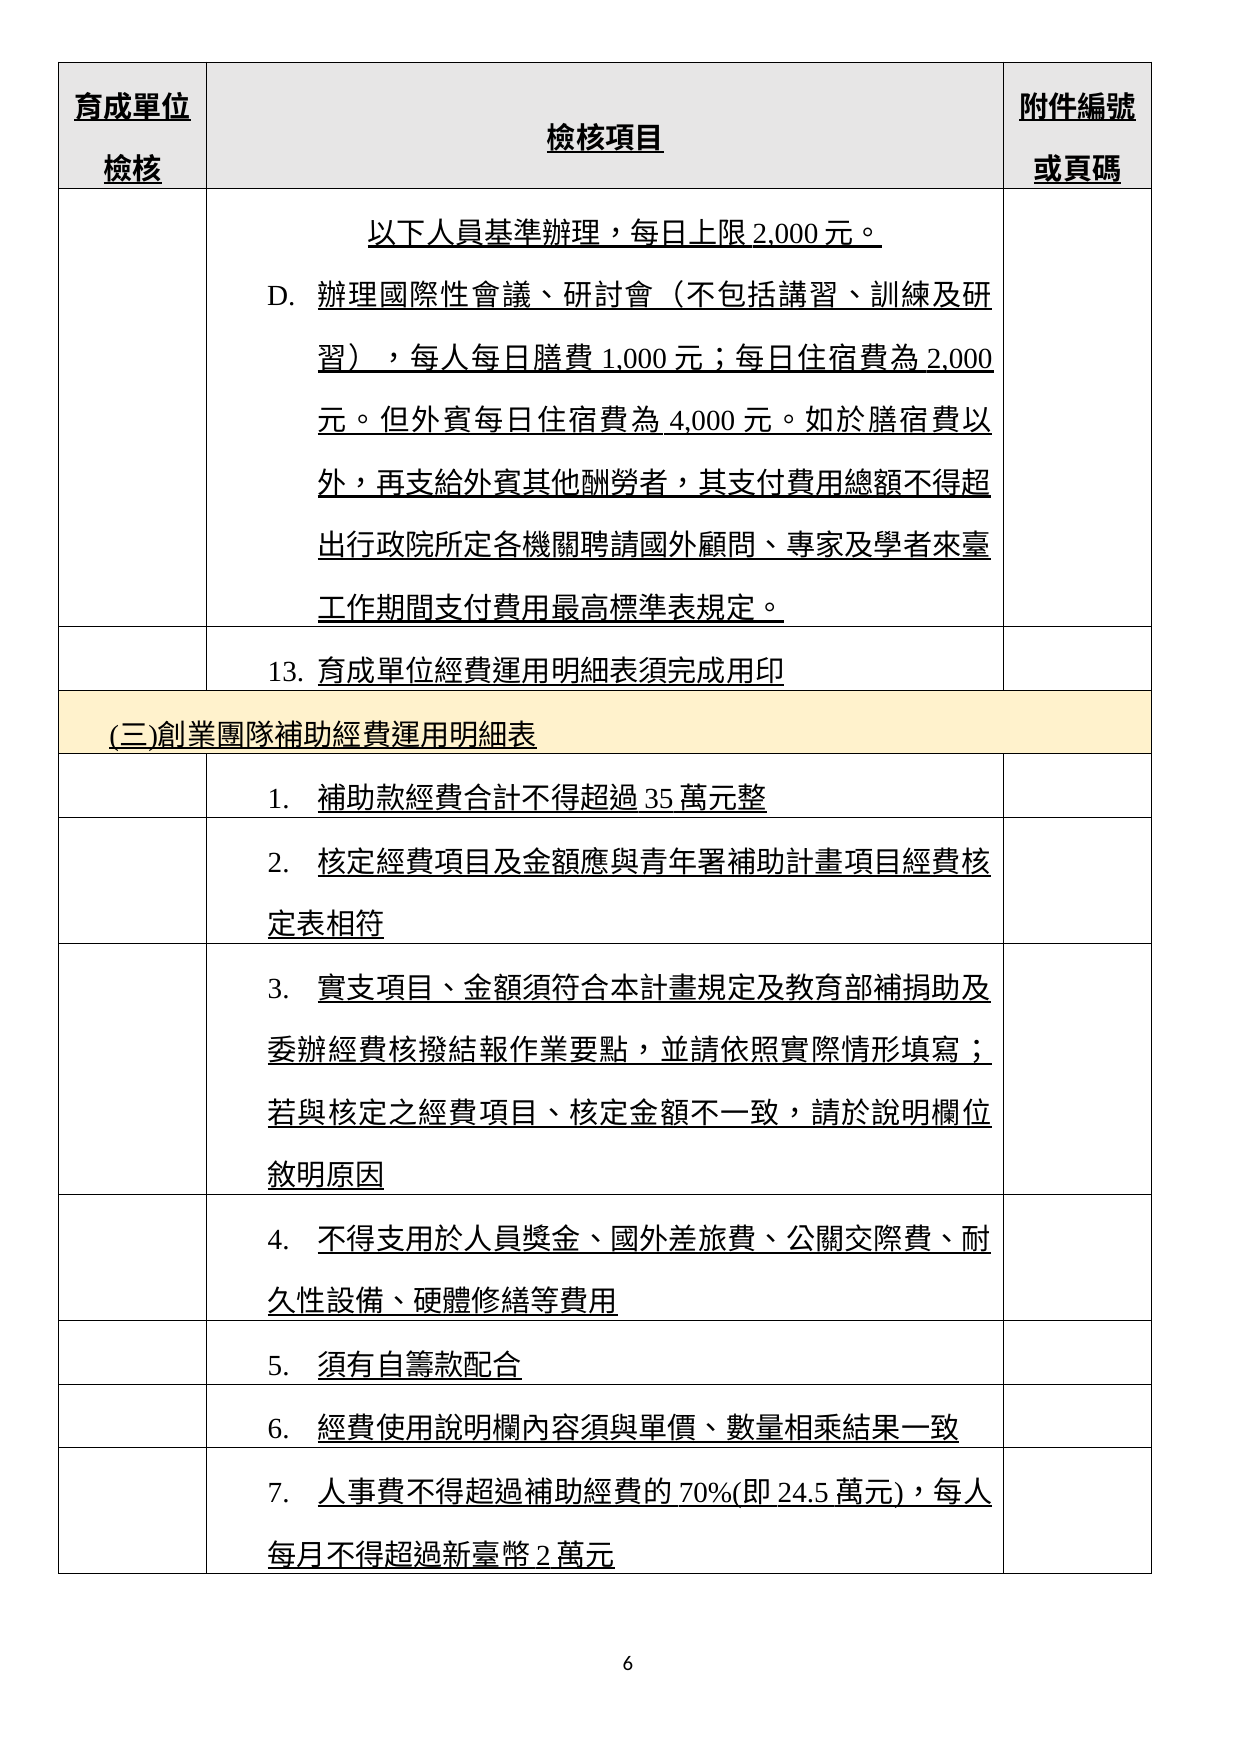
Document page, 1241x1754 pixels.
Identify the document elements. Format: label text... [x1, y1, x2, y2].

table_cell [59, 1321, 206, 1383]
table_cell [59, 1448, 206, 1573]
table_header 育成單位 檢核 [59, 63, 206, 188]
table_cell [59, 189, 206, 626]
table_cell 實支項目、金額須符合本計畫規定及教育部補捐助及委辦經費核撥結報作業要點，並請依照實際情形填寫；若與核定之經費項目、核定金額不一致，請於說明欄位敘明原因 [207, 944, 1003, 1194]
table_cell [1004, 1321, 1151, 1383]
table_cell [1004, 189, 1151, 626]
table_cell [59, 1385, 206, 1447]
table_cell [1004, 1195, 1151, 1320]
table_cell [1004, 627, 1151, 690]
table_cell [59, 818, 206, 943]
table_cell [59, 627, 206, 690]
table_cell [59, 1195, 206, 1320]
table_cell 經費使用說明欄內容須與單價、數量相乘結果一致 [207, 1385, 1003, 1447]
table_cell [1004, 1385, 1151, 1447]
table_cell 不得支用於人員獎金、國外差旅費、公關交際費、耐久性設備、硬體修繕等費用 [207, 1195, 1003, 1320]
table_header 附件編號 或頁碼 [1004, 63, 1151, 188]
table_cell [1004, 754, 1151, 817]
table_cell 人事費不得超過補助經費的70%(即24.5萬元)，每人每月不得超過新臺幣2萬元 [207, 1448, 1003, 1573]
table_cell 膳宿費： 須符合編列基準 辦理半日者：每人膳費上限140元 辦理1日(含)以上者： 參加對象為機關（構）人員者，每人每日膳費新臺幣300元，午、晚餐每餐單價於100元範圍內供應；辦理期程第一天（包括一日活動）不提供早餐，其一日膳費以240元為基準編列；住宿費依據國內出差旅費報支要點規定辦理，每日上限2,000元。 應業務需要辦理，且參加對象主要為機關（構）以外之人士者，每人每日膳費500元；每日住宿費比照國內出差旅費報支要點規定薦任級以下人員基準辦理，每日上限2,000元。 辦理國際性會議、研討會（不包括講習、訓練及研習），每人每日膳費1,000元；每日住宿費為2,000元。但外賓每日住宿費為4,000元。如於膳宿費以外，再支給外賓其他酬勞者，其支付費用總額不得超出行政院所定各機關聘請國外顧問、專家及學者來臺工作期間支付費用最高標準表規定。 [207, 189, 1003, 626]
table_cell (三)創業團隊補助經費運用明細表 [59, 691, 1151, 753]
table_cell [59, 754, 206, 817]
table_cell [1004, 818, 1151, 943]
table_cell [1004, 1448, 1151, 1573]
table_header 檢核項目 [207, 63, 1003, 188]
table_cell 補助款經費合計不得超過35萬元整 [207, 754, 1003, 817]
table_cell [1004, 944, 1151, 1194]
table_cell [59, 944, 206, 1194]
table_cell 須有自籌款配合 [207, 1321, 1003, 1383]
table_cell 育成單位經費運用明細表須完成用印 [207, 627, 1003, 690]
table_cell 核定經費項目及金額應與青年署補助計畫項目經費核定表相符 [207, 818, 1003, 943]
